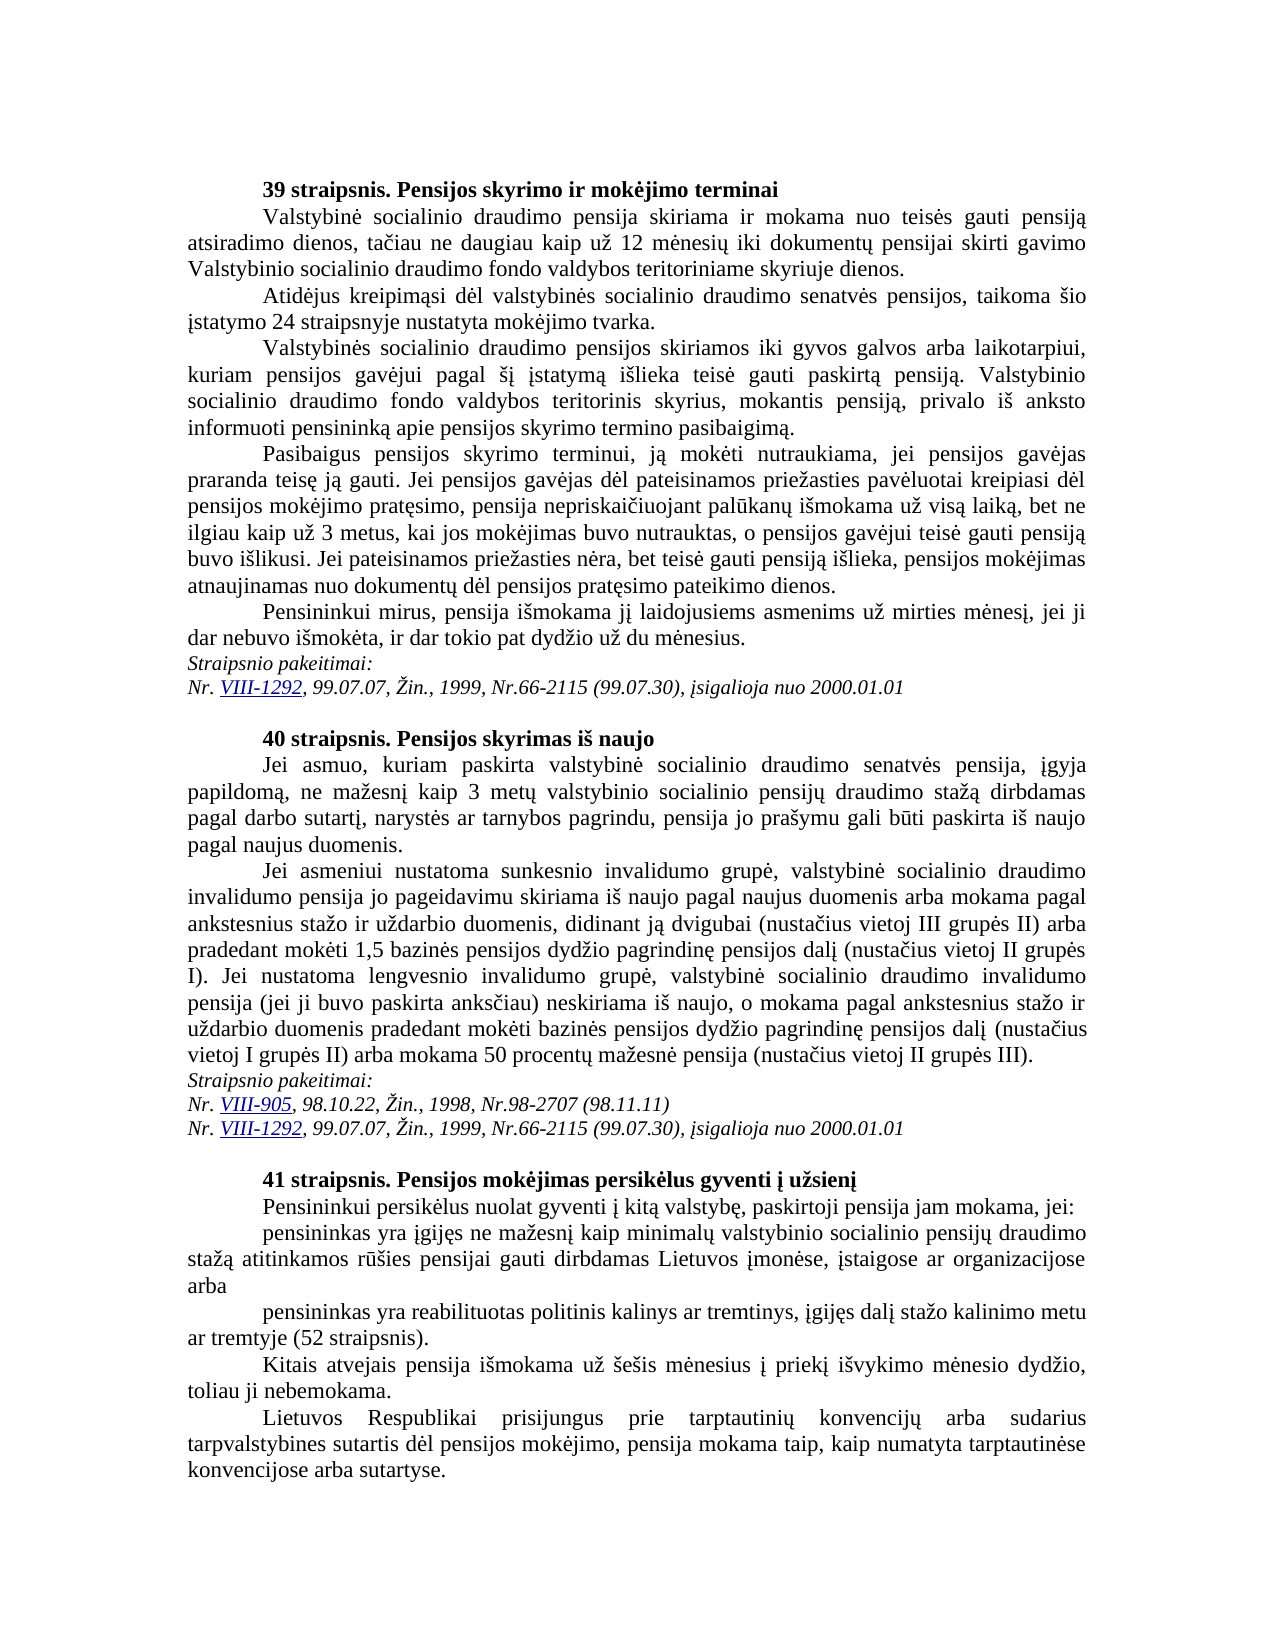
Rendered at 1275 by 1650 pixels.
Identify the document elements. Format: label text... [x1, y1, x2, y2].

text Pasibaigus pensijos skyrimo terminui, ją mokėti nutraukiama, jei pensijos gavėjas praranda teisę ją gauti. Jei pensijos gavėjas dėl pateisinamos priežasties pavėluotai kreipiasi dėl pensijos mokėjimo pratęsimo, pensija nepriskaičiuojant palūkanų išmokama už visą laiką, bet ne ilgiau kaip už 3 metus, kai jos mokėjimas buvo nutrauktas, o pensijos gavėjui teisė gauti pensiją buvo išlikusi. Jei pateisinamos priežasties nėra, bet teisė gauti pensiją išlieka, pensijos mokėjimas atnaujinamas nuo dokumentų dėl pensijos pratęsimo pateikimo dienos. [187, 440, 1087, 598]
text 40 straipsnis. Pensijos skyrimas iš naujo [187, 725, 1087, 752]
text Atidėjus kreipimąsi dėl valstybinės socialinio draudimo senatvės pensijos, taikoma šio įstatymo 24 straipsnyje nustatyta mokėjimo tvarka. [187, 282, 1087, 334]
text Jei asmuo, kuriam paskirta valstybinė socialinio draudimo senatvės pensija, įgyja papildomą, ne mažesnį kaip 3 metų valstybinio socialinio pensijų draudimo stažą dirbdamas pagal darbo sutartį, narystės ar tarnybos pagrindu, pensija jo prašymu gali būti paskirta iš naujo pagal naujus duomenis. [187, 752, 1087, 857]
text pensininkas yra reabilituotas politinis kalinys ar tremtinys, įgijęs dalį stažo kalinimo metu ar tremtyje (52 straipsnis). [187, 1298, 1087, 1351]
text Nr. VIII-1292, 99.07.07, Žin., 1999, Nr.66-2115 (99.07.30), įsigalioja nuo 2000.01.01 [187, 675, 1087, 699]
text Straipsnio pakeitimai: [187, 651, 1087, 675]
text Nr. VIII-905, 98.10.22, Žin., 1998, Nr.98-2707 (98.11.11) [187, 1092, 1087, 1116]
text Valstybinė socialinio draudimo pensija skiriama ir mokama nuo teisės gauti pensiją atsiradimo dienos, tačiau ne daugiau kaip už 12 mėnesių iki dokumentų pensijai skirti gavimo Valstybinio socialinio draudimo fondo valdybos teritoriniame skyriuje dienos. [187, 203, 1087, 282]
text pensininkas yra įgijęs ne mažesnį kaip minimalų valstybinio socialinio pensijų draudimo stažą atitinkamos rūšies pensijai gauti dirbdamas Lietuvos įmonėse, įstaigose ar organizacijose arba [187, 1219, 1087, 1298]
text Valstybinės socialinio draudimo pensijos skiriamos iki gyvos galvos arba laikotarpiui, kuriam pensijos gavėjui pagal šį įstatymą išlieka teisė gauti paskirtą pensiją. Valstybinio socialinio draudimo fondo valdybos teritorinis skyrius, mokantis pensiją, privalo iš anksto informuoti pensininką apie pensijos skyrimo termino pasibaigimą. [187, 334, 1087, 440]
text Nr. VIII-1292, 99.07.07, Žin., 1999, Nr.66-2115 (99.07.30), įsigalioja nuo 2000.01.01 [187, 1116, 1087, 1140]
text Straipsnio pakeitimai: [187, 1068, 1087, 1092]
text 41 straipsnis. Pensijos mokėjimas persikėlus gyventi į užsienį [187, 1166, 1087, 1193]
text Kitais atvejais pensija išmokama už šešis mėnesius į priekį išvykimo mėnesio dydžio, toliau ji nebemokama. [187, 1351, 1087, 1403]
text Jei asmeniui nustatoma sunkesnio invalidumo grupė, valstybinė socialinio draudimo invalidumo pensija jo pageidavimu skiriama iš naujo pagal naujus duomenis arba mokama pagal ankstesnius stažo ir uždarbio duomenis, didinant ją dvigubai (nustačius vietoj III grupės II) arba pradedant mokėti 1,5 bazinės pensijos dydžio pagrindinę pensijos dalį (nustačius vietoj II grupės I). Jei nustatoma lengvesnio invalidumo grupė, valstybinė socialinio draudimo invalidumo pensija (jei ji buvo paskirta anksčiau) neskiriama iš naujo, o mokama pagal ankstesnius stažo ir uždarbio duomenis pradedant mokėti bazinės pensijos dydžio pagrindinę pensijos dalį (nustačius vietoj I grupės II) arba mokama 50 procentų mažesnė pensija (nustačius vietoj II grupės III). [187, 857, 1087, 1068]
text Pensininkui mirus, pensija išmokama jį laidojusiems asmenims už mirties mėnesį, jei ji dar nebuvo išmokėta, ir dar tokio pat dydžio už du mėnesius. [187, 598, 1087, 651]
text Pensininkui persikėlus nuolat gyventi į kitą valstybę, paskirtoji pensija jam mokama, jei: [187, 1193, 1087, 1219]
text Lietuvos Respublikai prisijungus prie tarptautinių konvencijų arba sudarius tarpvalstybines sutartis dėl pensijos mokėjimo, pensija mokama taip, kaip numatyta tarptautinėse konvencijose arba sutartyse. [187, 1403, 1087, 1483]
text 39 straipsnis. Pensijos skyrimo ir mokėjimo terminai [187, 176, 1087, 203]
